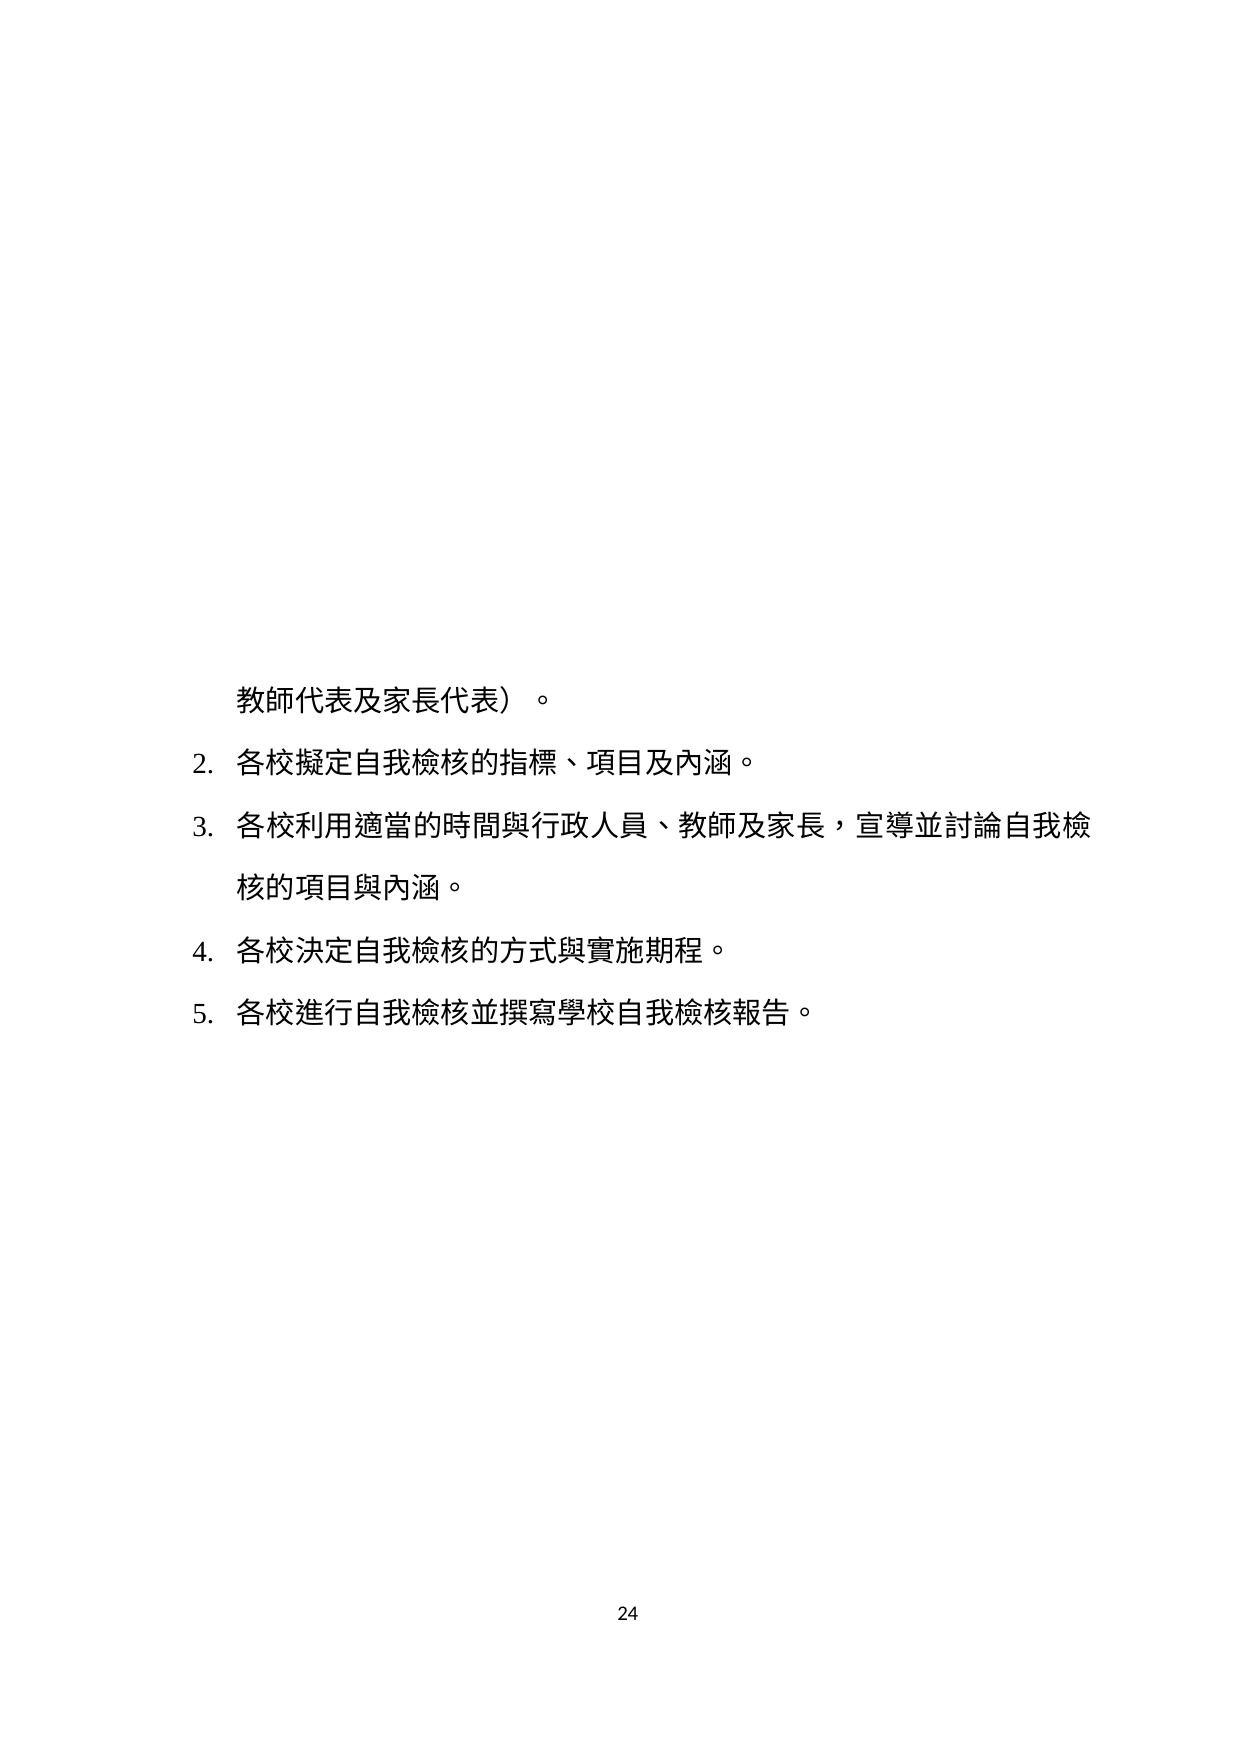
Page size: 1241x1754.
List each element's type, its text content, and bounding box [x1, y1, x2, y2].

list 各校決定自我檢核的方式與實施期程。 [192, 907, 1093, 969]
list 各校擬定自我檢核的指標、項目及內涵。 [192, 719, 1093, 782]
list 各校進行自我檢核並撰寫學校自我檢核報告。 [192, 969, 1093, 1032]
list 教師代表及家長代表）。 [192, 657, 1093, 719]
list 各校利用適當的時間與行政人員、教師及家長，宣導並討論自我檢核的項目與內涵。 [192, 782, 1093, 907]
